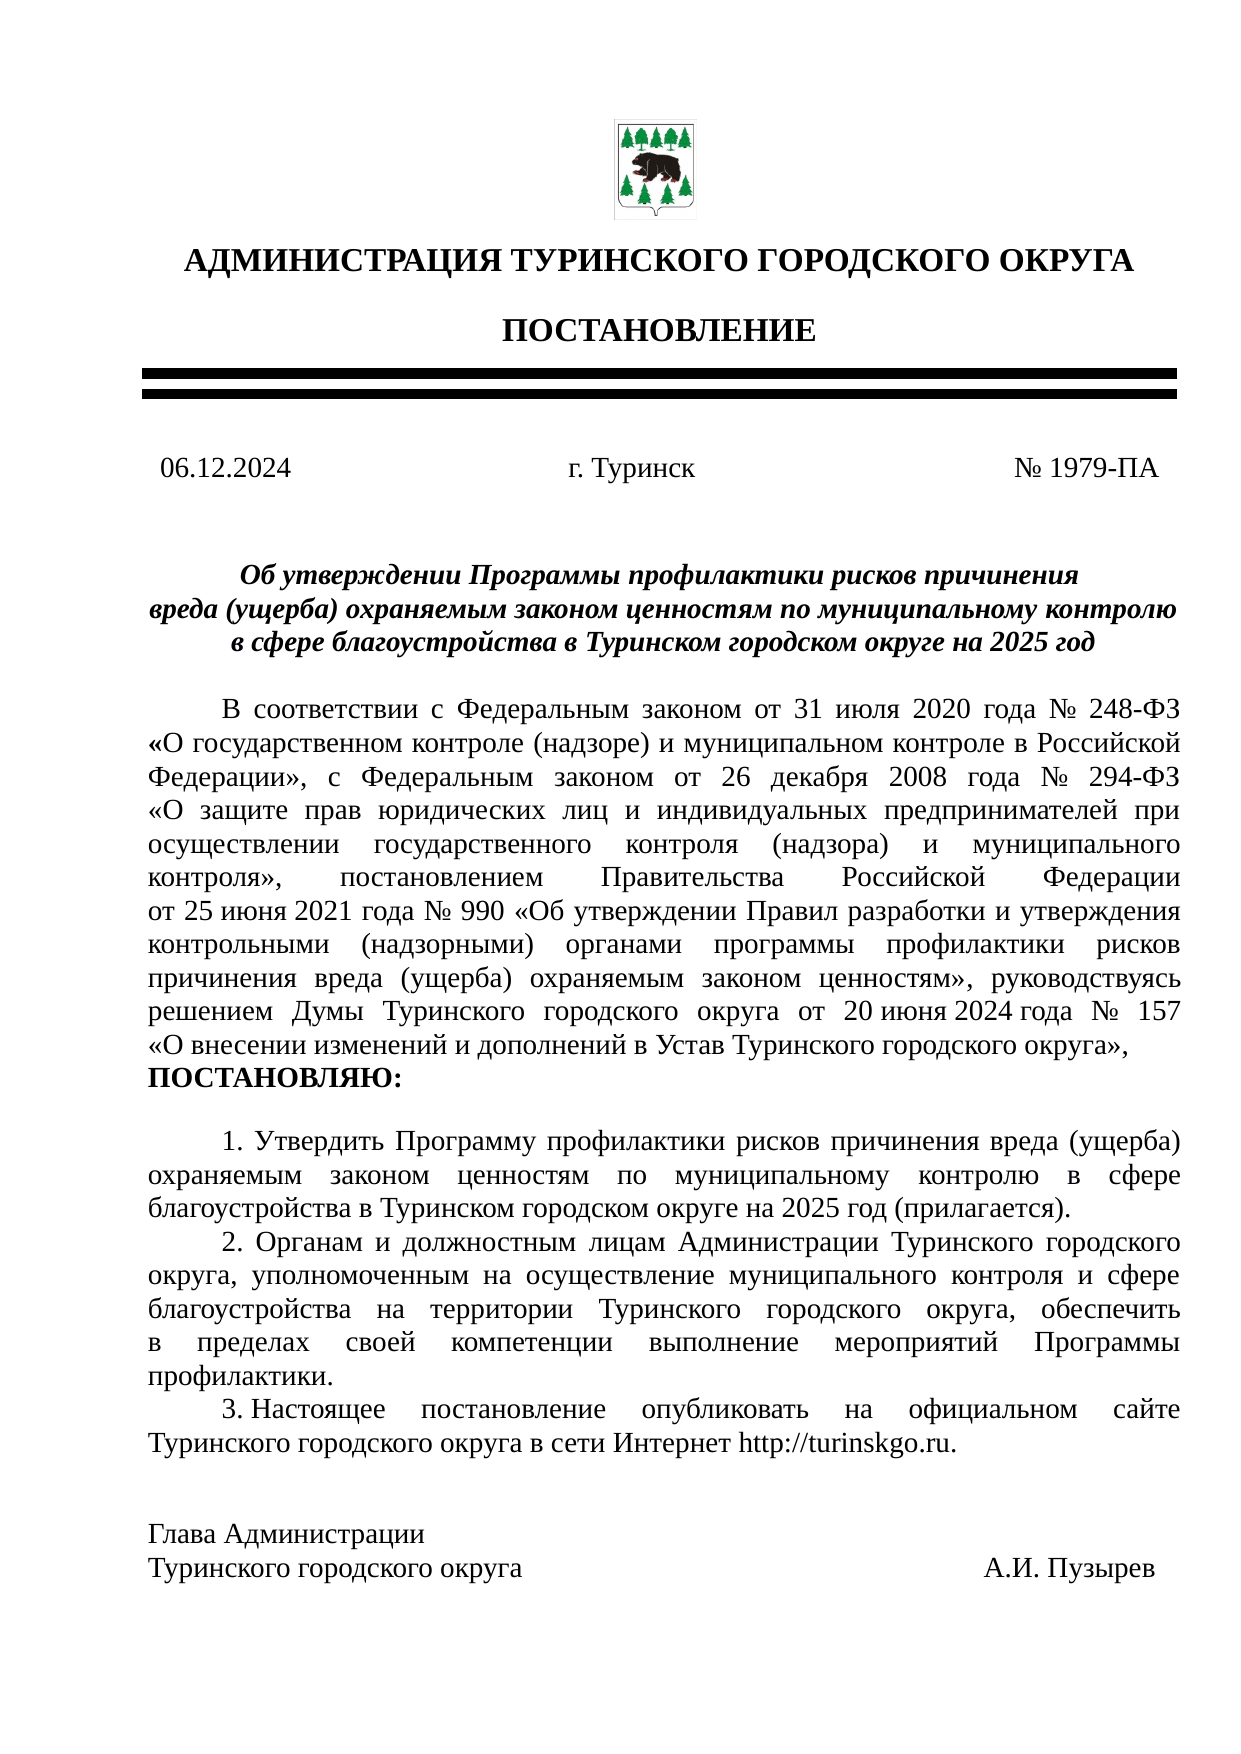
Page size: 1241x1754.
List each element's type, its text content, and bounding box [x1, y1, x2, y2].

text ПОСТАНОВЛЯЮ: [148, 1061, 1181, 1094]
table_header Глава Администрации Туринского городского округа [136, 1516, 919, 1583]
text 3. Настоящее постановление опубликовать на официальном сайте Туринского городского округа в сети Интернет http://turinskgo.ru. [148, 1392, 1181, 1459]
table_header АДМИНИСТРАЦИЯ ТУРИНСКОГО ГОРОДСКОГО ОКРУГА ПОСТАНОВЛЕНИЕ [142, 118, 1177, 368]
table_header А.И. Пузырев [919, 1516, 1166, 1583]
text Об утверждении Программы профилактики рисков причинения вреда (ущерба) охраняемым законом ценностям по муниципальному контролю в сфере благоустройства в Туринском городском округе на 2025 год [148, 557, 1181, 658]
table_cell 06.12.2024 г. Туринск № 1979-ПА [142, 399, 1177, 500]
text 1. Утвердить Программу профилактики рисков причинения вреда (ущерба) охраняемым законом ценностям по муниципальному контролю в сфере благоустройства в Туринском городском округе на 2025 год (прилагается). [148, 1123, 1181, 1224]
picture [614, 119, 697, 220]
table_cell [142, 379, 1177, 389]
text 2. Органам и должностным лицам Администрации Туринского городского округа, уполномоченным на осуществление муниципального контроля и сфере благоустройства на территории Туринского городского округа, обеспечить в пределах своей компетенции выполнение мероприятий Программы профилактики. [148, 1224, 1181, 1392]
text В соответствии с Федеральным законом от 31 июля 2020 года № 248-ФЗ «О государственном контроле (надзоре) и муниципальном контроле в Российской Федерации», с Федеральным законом от 26 декабря 2008 года № 294-ФЗ «О защите прав юридических лиц и индивидуальных предпринимателей при осуществлении государственного контроля (надзора) и муниципального контроля», постановлением Правительства Российской Федерации от 25 июня 2021 года № 990 «Об утверждении Правил разработки и утверждения контрольными (надзорными) органами программы профилактики рисков причинения вреда (ущерба) охраняемым законом ценностям», руководствуясь решением Думы Туринского городского округа от 20 июня 2024 года № 157 «О внесении изменений и дополнений в Устав Туринского городского округа», [148, 692, 1181, 1061]
